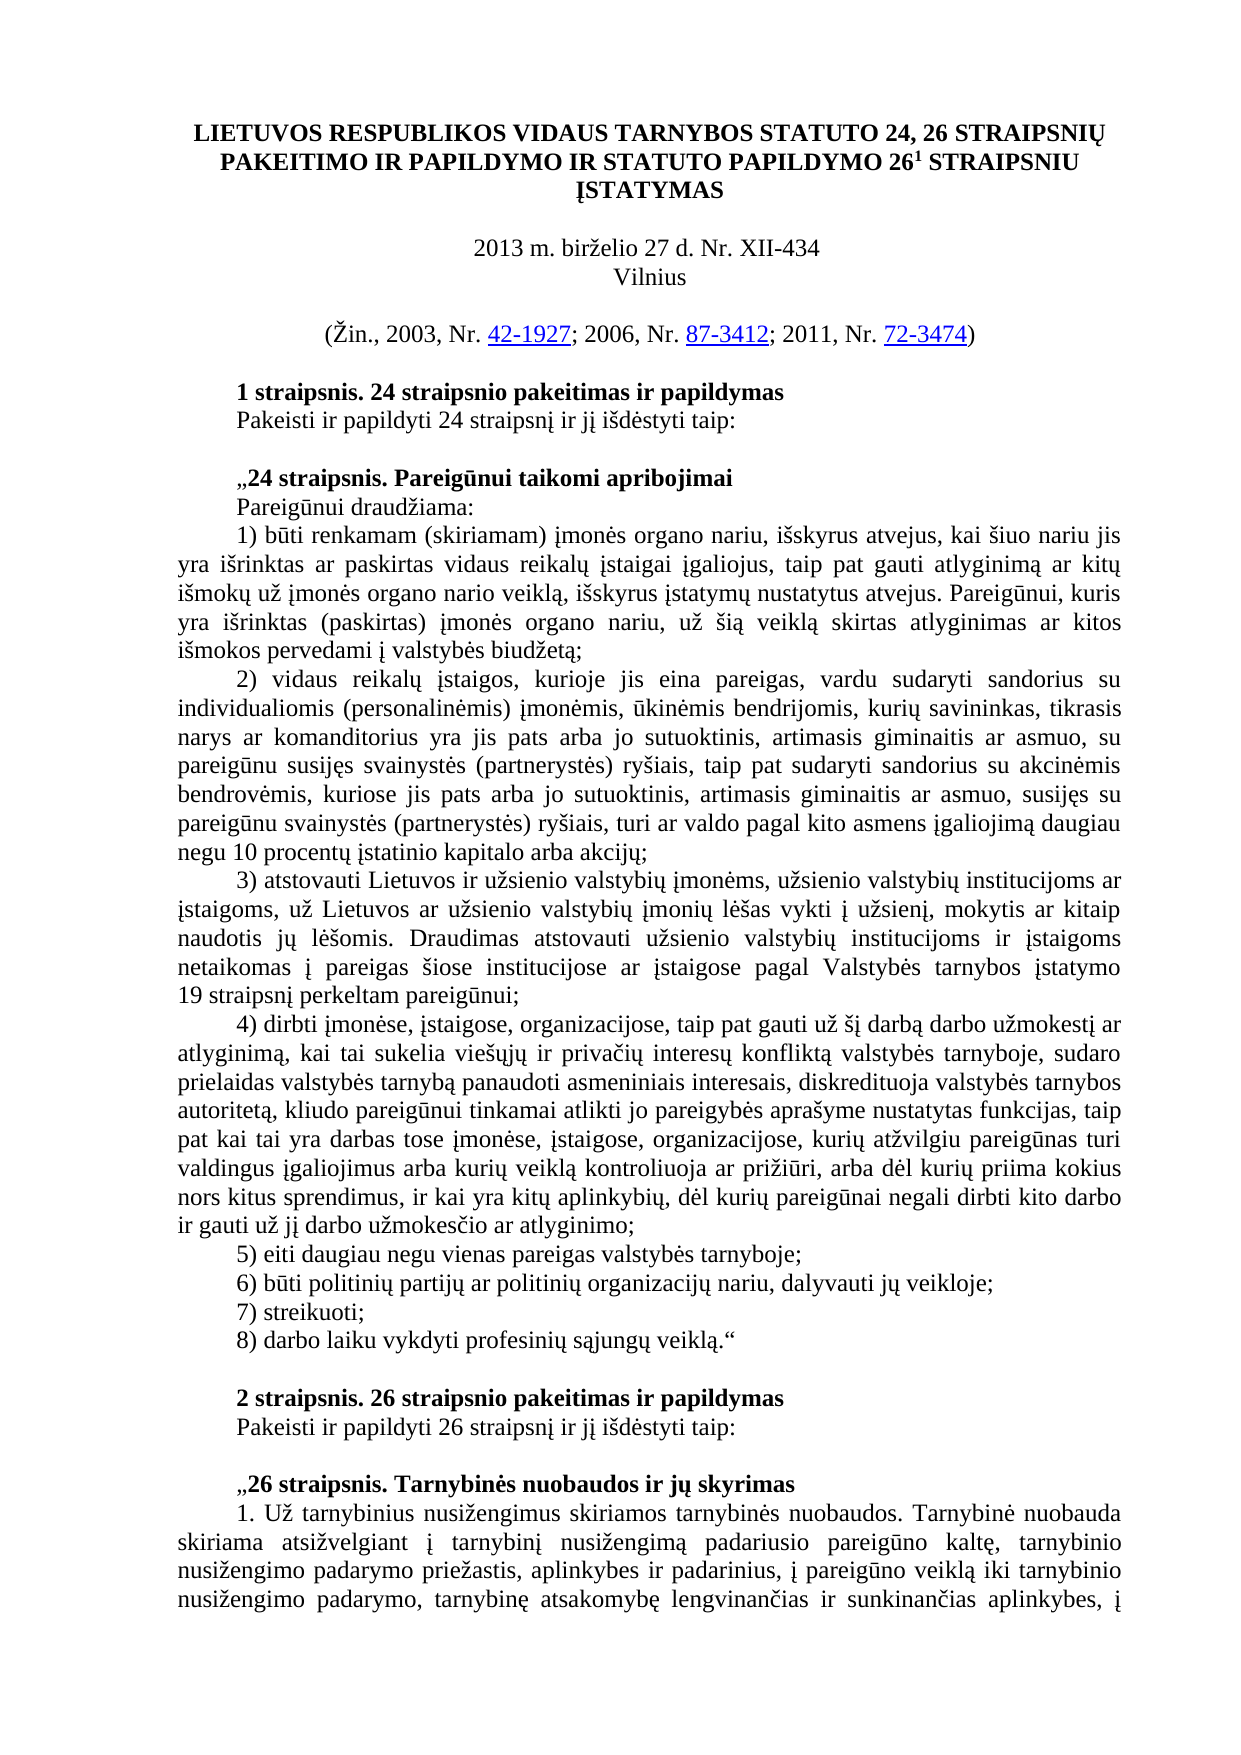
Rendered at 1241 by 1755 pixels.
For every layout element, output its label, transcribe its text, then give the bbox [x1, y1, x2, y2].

text Vilnius [177, 262, 1122, 291]
text 8) darbo laiku vykdyti profesinių sąjungų veiklą.“ [177, 1326, 1122, 1354]
text „26 straipsnis. Tarnybinės nuobaudos ir jų skyrimas [177, 1469, 1122, 1498]
text LIETUVOS RESPUBLIKOS VIDAUS TARNYBOS STATUTO 24, 26 STRAIPSNIŲ PAKEITIMO IR PAPILDYMO IR STATUTO PAPILDYMO 261 STRAIPSNIU ĮSTATYMAS [177, 118, 1122, 204]
text 2013 m. birželio 27 d. Nr. XII-434 [177, 233, 1122, 262]
text Pakeisti ir papildyti 26 straipsnį ir jį išdėstyti taip: [177, 1412, 1122, 1441]
text Pareigūnui draudžiama: [177, 492, 1122, 521]
text 1 straipsnis. 24 straipsnio pakeitimas ir papildymas [177, 377, 1122, 406]
text 6) būti politinių partijų ar politinių organizacijų nariu, dalyvauti jų veikloje; [177, 1268, 1122, 1297]
text 5) eiti daugiau negu vienas pareigas valstybės tarnyboje; [177, 1239, 1122, 1268]
text (Žin., 2003, Nr. 42-1927; 2006, Nr. 87-3412; 2011, Nr. 72-3474) [177, 319, 1122, 348]
text 4) dirbti įmonėse, įstaigose, organizacijose, taip pat gauti už šį darbą darbo užmokestį ar atlyginimą, kai tai sukelia viešųjų ir privačių interesų konfliktą valstybės tarnyboje, sudaro prielaidas valstybės tarnybą panaudoti asmeniniais interesais, diskredituoja valstybės tarnybos autoritetą, kliudo pareigūnui tinkamai atlikti jo pareigybės aprašyme nustatytas funkcijas, taip pat kai tai yra darbas tose įmonėse, įstaigose, organizacijose, kurių atžvilgiu pareigūnas turi valdingus įgaliojimus arba kurių veiklą kontroliuoja ar prižiūri, arba dėl kurių priima kokius nors kitus sprendimus, ir kai yra kitų aplinkybių, dėl kurių pareigūnai negali dirbti kito darbo ir gauti už jį darbo užmokesčio ar atlyginimo; [177, 1009, 1122, 1239]
text 2 straipsnis. 26 straipsnio pakeitimas ir papildymas [177, 1383, 1122, 1412]
text 1) būti renkamam (skiriamam) įmonės organo nariu, išskyrus atvejus, kai šiuo nariu jis yra išrinktas ar paskirtas vidaus reikalų įstaigai įgaliojus, taip pat gauti atlyginimą ar kitų išmokų už įmonės organo nario veiklą, išskyrus įstatymų nustatytus atvejus. Pareigūnui, kuris yra išrinktas (paskirtas) įmonės organo nariu, už šią veiklą skirtas atlyginimas ar kitos išmokos pervedami į valstybės biudžetą; [177, 521, 1122, 664]
text 2) vidaus reikalų įstaigos, kurioje jis eina pareigas, vardu sudaryti sandorius su individualiomis (personalinėmis) įmonėmis, ūkinėmis bendrijomis, kurių savininkas, tikrasis narys ar komanditorius yra jis pats arba jo sutuoktinis, artimasis giminaitis ar asmuo, su pareigūnu susijęs svainystės (partnerystės) ryšiais, taip pat sudaryti sandorius su akcinėmis bendrovėmis, kuriose jis pats arba jo sutuoktinis, artimasis giminaitis ar asmuo, susijęs su pareigūnu svainystės (partnerystės) ryšiais, turi ar valdo pagal kito asmens įgaliojimą daugiau negu 10 procentų įstatinio kapitalo arba akcijų; [177, 664, 1122, 866]
text Pakeisti ir papildyti 24 straipsnį ir jį išdėstyti taip: [177, 406, 1122, 434]
text „24 straipsnis. Pareigūnui taikomi apribojimai [177, 463, 1122, 492]
text 1. Už tarnybinius nusižengimus skiriamos tarnybinės nuobaudos. Tarnybinė nuobauda skiriama atsižvelgiant į tarnybinį nusižengimą padariusio pareigūno kaltę, tarnybinio nusižengimo padarymo priežastis, aplinkybes ir padarinius, į pareigūno veiklą iki tarnybinio nusižengimo padarymo, tarnybinę atsakomybę lengvinančias ir sunkinančias aplinkybes, į [177, 1498, 1122, 1613]
text 3) atstovauti Lietuvos ir užsienio valstybių įmonėms, užsienio valstybių institucijoms ar įstaigoms, už Lietuvos ar užsienio valstybių įmonių lėšas vykti į užsienį, mokytis ar kitaip naudotis jų lėšomis. Draudimas atstovauti užsienio valstybių institucijoms ir įstaigoms netaikomas į pareigas šiose institucijose ar įstaigose pagal Valstybės tarnybos įstatymo 19 straipsnį perkeltam pareigūnui; [177, 866, 1122, 1009]
text 7) streikuoti; [177, 1297, 1122, 1326]
